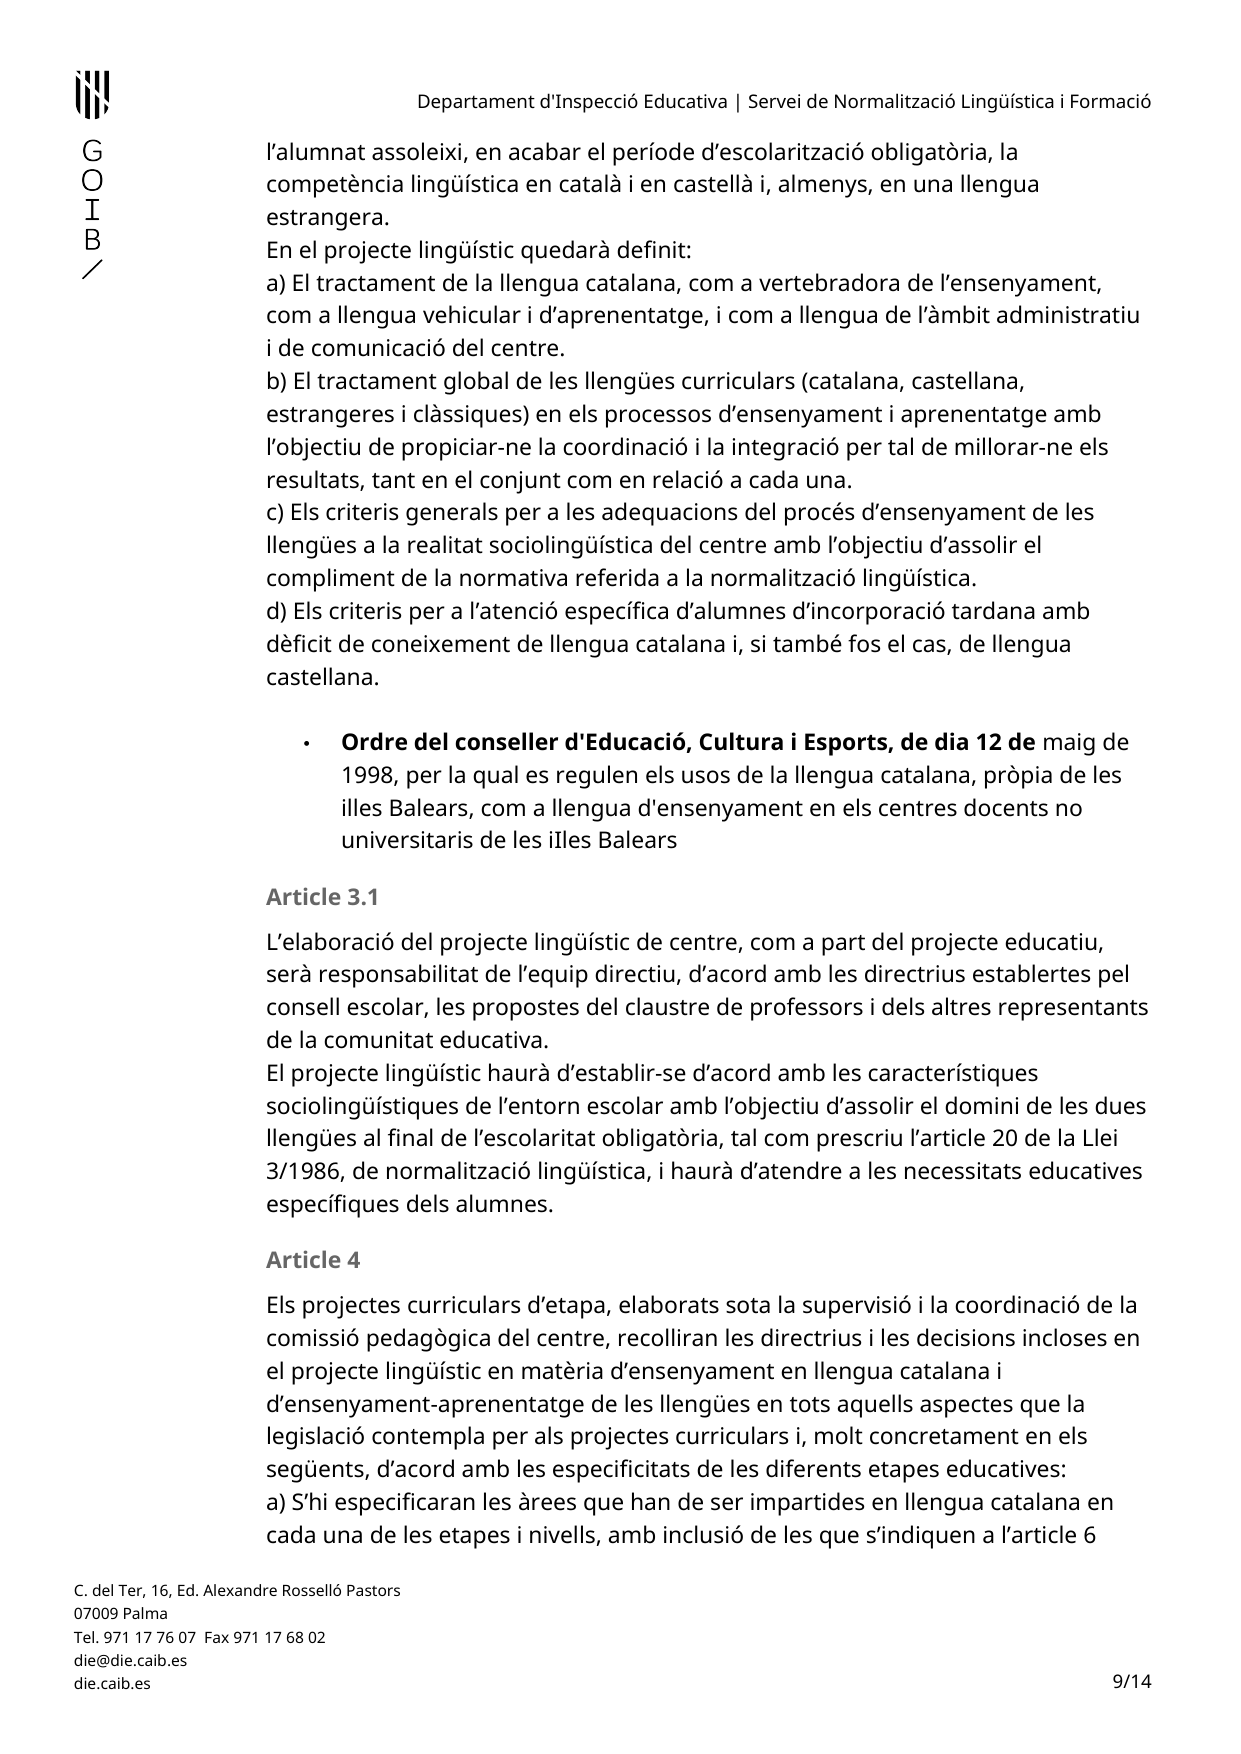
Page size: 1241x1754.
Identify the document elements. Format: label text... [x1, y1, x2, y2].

text En el projecte lingüístic quedarà definit: [266, 234, 1152, 265]
picture [44, 44, 137, 307]
list Ordre del conseller d'Educació, Cultura i Esports, de dia 12 de maig de 1998, per la qual es regulen els usos de la llengua catalana, pròpia de les illes Balears, com a llengua d'ensenyament en els centres docents no universitaris de les iIles Balears [303, 726, 1152, 856]
text a) El tractament de la llengua catalana, com a vertebradora de l’ensenyament, com a llengua vehicular i d’aprenentatge, i com a llengua de l’àmbit administratiu i de comunicació del centre. [266, 267, 1152, 363]
text b) El tractament global de les llengües curriculars (catalana, castellana, estrangeres i clàssiques) en els processos d’ensenyament i aprenentatge amb l’objectiu de propiciar-ne la coordinació i la integració per tal de millorar-ne els resultats, tant en el conjunt com en relació a cada una. [266, 365, 1152, 495]
text Els projectes curriculars d’etapa, elaborats sota la supervisió i la coordinació de la comissió pedagògica del centre, recolliran les directrius i les decisions incloses en el projecte lingüístic en matèria d’ensenyament en llengua catalana i d’ensenyament-aprenentatge de les llengües en tots aquells aspectes que la legislació contempla per als projectes curriculars i, molt concretament en els següents, d’acord amb les especificitats de les diferents etapes educatives: [266, 1289, 1152, 1484]
text Article 4 [266, 1244, 1152, 1276]
text l’alumnat assoleixi, en acabar el període d’escolarització obligatòria, la competència lingüística en català i en castellà i, almenys, en una llengua estrangera. [266, 135, 1152, 232]
text d) Els criteris per a l’atenció específica d’alumnes d’incorporació tardana amb dèficit de coneixement de llengua catalana i, si també fos el cas, de llengua castellana. [266, 595, 1152, 692]
text a) S’hi especificaran les àrees que han de ser impartides en llengua catalana en cada una de les etapes i nivells, amb inclusió de les que s’indiquen a l’article 6 [266, 1486, 1152, 1550]
text c) Els criteris generals per a les adequacions del procés d’ensenyament de les llengües a la realitat sociolingüística del centre amb l’objectiu d’assolir el compliment de la normativa referida a la normalització lingüística. [266, 496, 1152, 593]
text L’elaboració del projecte lingüístic de centre, com a part del projecte educatiu, serà responsabilitat de l’equip directiu, d’acord amb les directrius establertes pel consell escolar, les propostes del claustre de professors i dels altres representants de la comunitat educativa. [266, 926, 1152, 1055]
text Article 3.1 [266, 881, 1152, 912]
text El projecte lingüístic haurà d’establir-se d’acord amb les característiques sociolingüístiques de l’entorn escolar amb l’objectiu d’assolir el domini de les dues llengües al final de l’escolaritat obligatòria, tal com prescriu l’article 20 de la Llei 3/1986, de normalització lingüística, i haurà d’atendre a les necessitats educatives específiques dels alumnes. [266, 1057, 1152, 1219]
